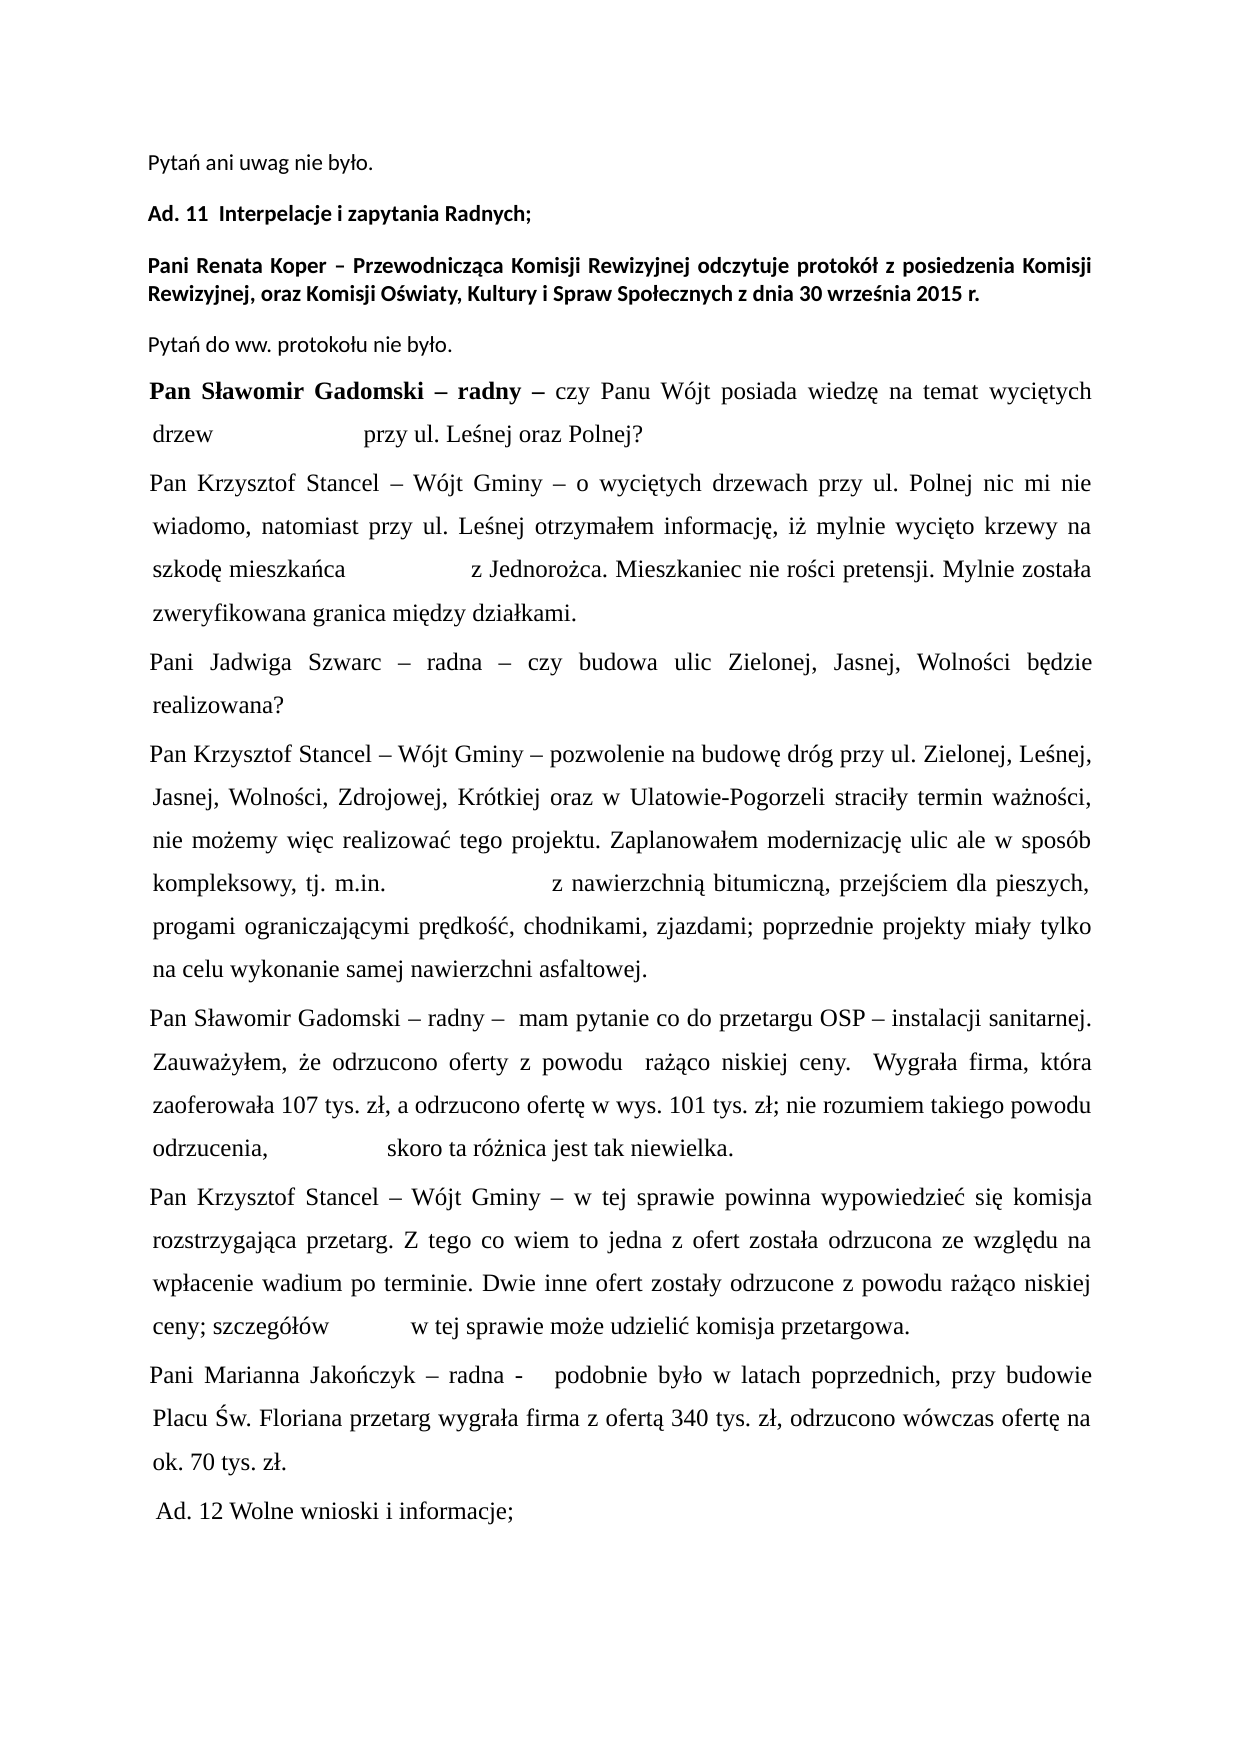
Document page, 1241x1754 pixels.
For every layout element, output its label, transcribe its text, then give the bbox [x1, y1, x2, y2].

text Ad. 11 Interpelacje i zapytania Radnych; [148, 199, 1093, 227]
text Pani Jadwiga Szwarc – radna – czy budowa ulic Zielonej, Jasnej, Wolności będzie realizowana? [149, 647, 1093, 718]
text Pan Krzysztof Stancel – Wójt Gminy – w tej sprawie powinna wypowiedzieć się komisja rozstrzygająca przetarg. Z tego co wiem to jedna z ofert została odrzucona ze względu na wpłacenie wadium po terminie. Dwie inne ofert zostały odrzucone z powodu rażąco niskiej ceny; szczegółów w tej sprawie może udzielić komisja przetargowa. [149, 1182, 1093, 1340]
text Pytań do ww. protokołu nie było. [148, 330, 1093, 358]
text Pani Marianna Jakończyk – radna - podobnie było w latach poprzednich, przy budowie Placu Św. Floriana przetarg wygrała firma z ofertą 340 tys. zł, odrzucono wówczas ofertę na ok. 70 tys. zł. [149, 1360, 1093, 1475]
text Pan Krzysztof Stancel – Wójt Gminy – pozwolenie na budowę dróg przy ul. Zielonej, Leśnej, Jasnej, Wolności, Zdrojowej, Krótkiej oraz w Ulatowie-Pogorzeli straciły termin ważności, nie możemy więc realizować tego projektu. Zaplanowałem modernizację ulic ale w sposób kompleksowy, tj. m.in. z nawierzchnią bitumiczną, przejściem dla pieszych, progami ograniczającymi prędkość, chodnikami, zjazdami; poprzednie projekty miały tylko na celu wykonanie samej nawierzchni asfaltowej. [149, 739, 1093, 983]
text Pan Sławomir Gadomski – radny – mam pytanie co do przetargu OSP – instalacji sanitarnej. Zauważyłem, że odrzucono oferty z powodu rażąco niskiej ceny. Wygrała firma, która zaoferowała 107 tys. zł, a odrzucono ofertę w wys. 101 tys. zł; nie rozumiem takiego powodu odrzucenia, skoro ta różnica jest tak niewielka. [149, 1003, 1093, 1162]
text Pytań ani uwag nie było. [148, 148, 1093, 176]
text Pan Sławomir Gadomski – radny – czy Panu Wójt posiada wiedzę na temat wyciętych drzew przy ul. Leśnej oraz Polnej? [149, 376, 1093, 448]
text Ad. 12 Wolne wnioski i informacje; [149, 1496, 1093, 1524]
text Pani Renata Koper – Przewodnicząca Komisji Rewizyjnej odczytuje protokół z posiedzenia Komisji Rewizyjnej, oraz Komisji Oświaty, Kultury i Spraw Społecznych z dnia 30 września 2015 r. [148, 251, 1093, 307]
text Pan Krzysztof Stancel – Wójt Gminy – o wyciętych drzewach przy ul. Polnej nic mi nie wiadomo, natomiast przy ul. Leśnej otrzymałem informację, iż mylnie wycięto krzewy na szkodę mieszkańca z Jednorożca. Mieszkaniec nie rości pretensji. Mylnie została zweryfikowana granica między działkami. [149, 468, 1093, 626]
